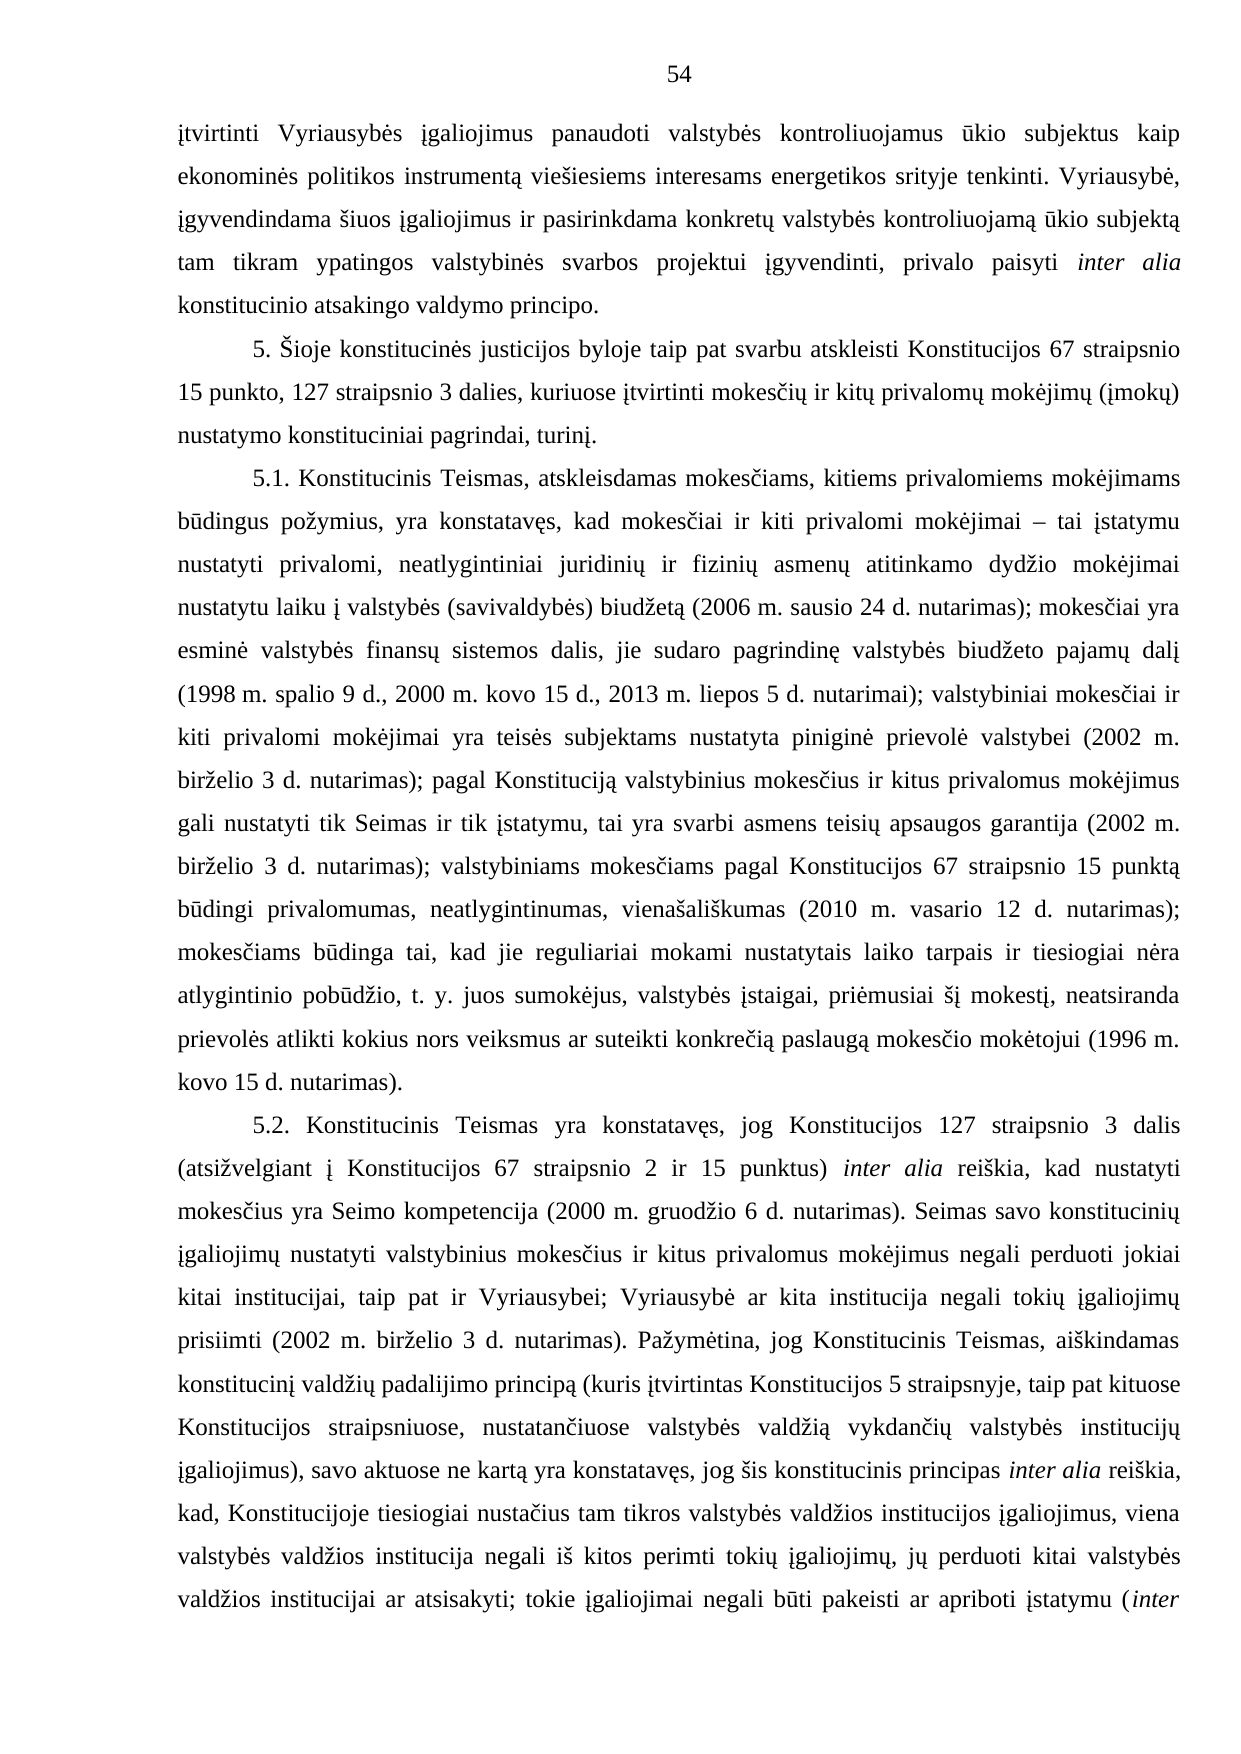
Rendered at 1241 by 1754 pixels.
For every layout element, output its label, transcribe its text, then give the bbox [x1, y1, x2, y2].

text 5.1. Konstitucinis Teismas, atskleisdamas mokesčiams, kitiems privalomiems mokėjimams būdingus požymius, yra konstatavęs, kad mokesčiai ir kiti privalomi mokėjimai – tai įstatymu nustatyti privalomi, neatlygintiniai juridinių ir fizinių asmenų atitinkamo dydžio mokėjimai nustatytu laiku į valstybės (savivaldybės) biudžetą (2006 m. sausio 24 d. nutarimas); mokesčiai yra esminė valstybės finansų sistemos dalis, jie sudaro pagrindinę valstybės biudžeto pajamų dalį (1998 m. spalio 9 d., 2000 m. kovo 15 d., 2013 m. liepos 5 d. nutarimai); valstybiniai mokesčiai ir kiti privalomi mokėjimai yra teisės subjektams nustatyta piniginė prievolė valstybei (2002 m. birželio 3 d. nutarimas); pagal Konstituciją valstybinius mokesčius ir kitus privalomus mokėjimus gali nustatyti tik Seimas ir tik įstatymu, tai yra svarbi asmens teisių apsaugos garantija (2002 m. birželio 3 d. nutarimas); valstybiniams mokesčiams pagal Konstitucijos 67 straipsnio 15 punktą būdingi privalomumas, neatlygintinumas, vienašališkumas (2010 m. vasario 12 d. nutarimas); mokesčiams būdinga tai, kad jie reguliariai mokami nustatytais laiko tarpais ir tiesiogiai nėra atlygintinio pobūdžio, t. y. juos sumokėjus, valstybės įstaigai, priėmusiai šį mokestį, neatsiranda prievolės atlikti kokius nors veiksmus ar suteikti konkrečią paslaugą mokesčio mokėtojui (1996 m. kovo 15 d. nutarimas). [177, 463, 1181, 1096]
text įtvirtinti Vyriausybės įgaliojimus panaudoti valstybės kontroliuojamus ūkio subjektus kaip ekonominės politikos instrumentą viešiesiems interesams energetikos srityje tenkinti. Vyriausybė, įgyvendindama šiuos įgaliojimus ir pasirinkdama konkretų valstybės kontroliuojamą ūkio subjektą tam tikram ypatingos valstybinės svarbos projektui įgyvendinti, privalo paisyti inter alia konstitucinio atsakingo valdymo principo. [177, 118, 1181, 319]
text 5.2. Konstitucinis Teismas yra konstatavęs, jog Konstitucijos 127 straipsnio 3 dalis (atsižvelgiant į Konstitucijos 67 straipsnio 2 ir 15 punktus) inter alia reiškia, kad nustatyti mokesčius yra Seimo kompetencija (2000 m. gruodžio 6 d. nutarimas). Seimas savo konstitucinių įgaliojimų nustatyti valstybinius mokesčius ir kitus privalomus mokėjimus negali perduoti jokiai kitai institucijai, taip pat ir Vyriausybei; Vyriausybė ar kita institucija negali tokių įgaliojimų prisiimti (2002 m. birželio 3 d. nutarimas). Pažymėtina, jog Konstitucinis Teismas, aiškindamas konstitucinį valdžių padalijimo principą (kuris įtvirtintas Konstitucijos 5 straipsnyje, taip pat kituose Konstitucijos straipsniuose, nustatančiuose valstybės valdžią vykdančių valstybės institucijų įgaliojimus), savo aktuose ne kartą yra konstatavęs, jog šis konstitucinis principas inter alia reiškia, kad, Konstitucijoje tiesiogiai nustačius tam tikros valstybės valdžios institucijos įgaliojimus, viena valstybės valdžios institucija negali iš kitos perimti tokių įgaliojimų, jų perduoti kitai valstybės valdžios institucijai ar atsisakyti; tokie įgaliojimai negali būti pakeisti ar apriboti įstatymu (inter [177, 1110, 1181, 1613]
text 5. Šioje konstitucinės justicijos byloje taip pat svarbu atskleisti Konstitucijos 67 straipsnio 15 punkto, 127 straipsnio 3 dalies, kuriuose įtvirtinti mokesčių ir kitų privalomų mokėjimų (įmokų) nustatymo konstituciniai pagrindai, turinį. [177, 334, 1181, 449]
